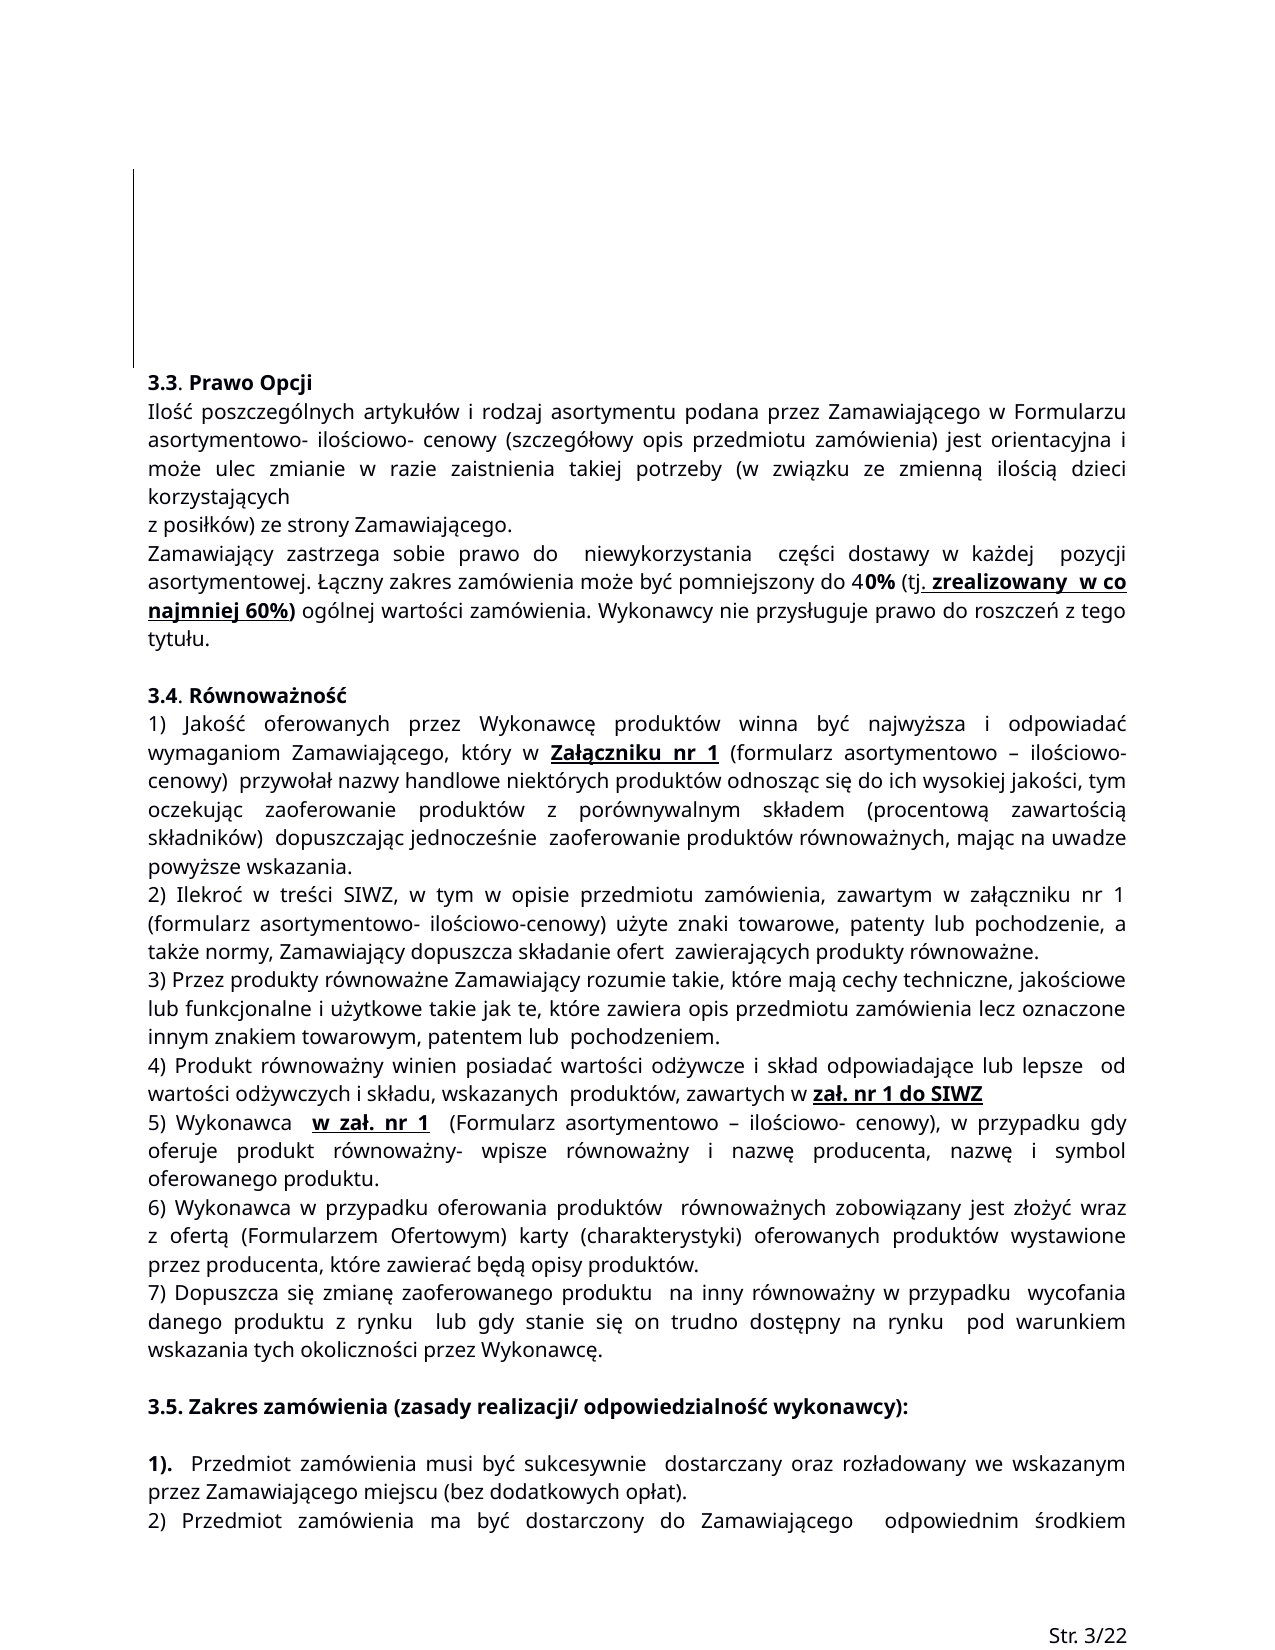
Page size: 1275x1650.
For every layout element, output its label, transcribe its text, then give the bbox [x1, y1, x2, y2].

text Ilość poszczególnych artykułów i rodzaj asortymentu podana przez Zamawiającego w Formularzu asortymentowo- ilościowo- cenowy (szczegółowy opis przedmiotu zamówienia) jest orientacyjna i może ulec zmianie w razie zaistnienia takiej potrzeby (w związku ze zmienną ilością dzieci korzystających [148, 397, 1127, 511]
text 6) Wykonawca w przypadku oferowania produktów równoważnych zobowiązany jest złożyć wraz z ofertą (Formularzem Ofertowym) karty (charakterystyki) oferowanych produktów wystawione przez producenta, które zawierać będą opisy produktów. [148, 1193, 1127, 1278]
text Zamawiający zastrzega sobie prawo do niewykorzystania części dostawy w każdej pozycji asortymentowej. Łączny zakres zamówienia może być pomniejszony do 40% (tj. zrealizowany w co najmniej 60%) ogólnej wartości zamówienia. Wykonawcy nie przysługuje prawo do roszczeń z tego tytułu. [148, 539, 1127, 653]
text 1) Jakość oferowanych przez Wykonawcę produktów winna być najwyższa i odpowiadać wymaganiom Zamawiającego, który w Załączniku nr 1 (formularz asortymentowo – ilościowo- cenowy) przywołał nazwy handlowe niektórych produktów odnosząc się do ich wysokiej jakości, tym oczekując zaoferowanie produktów z porównywalnym składem (procentową zawartością składników) dopuszczając jednocześnie zaoferowanie produktów równoważnych, mając na uwadze powyższe wskazania. [148, 709, 1127, 880]
text 1). Przedmiot zamówienia musi być sukcesywnie dostarczany oraz rozładowany we wskazanym przez Zamawiającego miejscu (bez dodatkowych opłat). [148, 1449, 1127, 1506]
text 3.5. Zakres zamówienia (zasady realizacji/ odpowiedzialność wykonawcy): [148, 1392, 1127, 1421]
text 2) Ilekroć w treści SIWZ, w tym w opisie przedmiotu zamówienia, zawartym w załączniku nr 1 (formularz asortymentowo- ilościowo-cenowy) użyte znaki towarowe, patenty lub pochodzenie, a także normy, Zamawiający dopuszcza składanie ofert zawierających produkty równoważne. [148, 880, 1127, 966]
text 5) Wykonawca w zał. nr 1 (Formularz asortymentowo – ilościowo- cenowy), w przypadku gdy oferuje produkt równoważny- wpisze równoważny i nazwę producenta, nazwę i symbol oferowanego produktu. [148, 1108, 1127, 1193]
text 7) Dopuszcza się zmianę zaoferowanego produktu na inny równoważny w przypadku wycofania danego produktu z rynku lub gdy stanie się on trudno dostępny na rynku pod warunkiem wskazania tych okoliczności przez Wykonawcę. [148, 1278, 1127, 1364]
text 3) Przez produkty równoważne Zamawiający rozumie takie, które mają cechy techniczne, jakościowe lub funkcjonalne i użytkowe takie jak te, które zawiera opis przedmiotu zamówienia lecz oznaczone innym znakiem towarowym, patentem lub pochodzeniem. [148, 966, 1127, 1051]
text 3.4. Równoważność [148, 681, 1127, 709]
text 2) Przedmiot zamówienia ma być dostarczony do Zamawiającego odpowiednim środkiem [148, 1506, 1127, 1534]
text 3.3. Prawo Opcji [148, 368, 1127, 397]
text z posiłków) ze strony Zamawiającego. [148, 511, 1127, 539]
text 4) Produkt równoważny winien posiadać wartości odżywcze i skład odpowiadające lub lepsze od wartości odżywczych i składu, wskazanych produktów, zawartych w zał. nr 1 do SIWZ [148, 1051, 1127, 1108]
